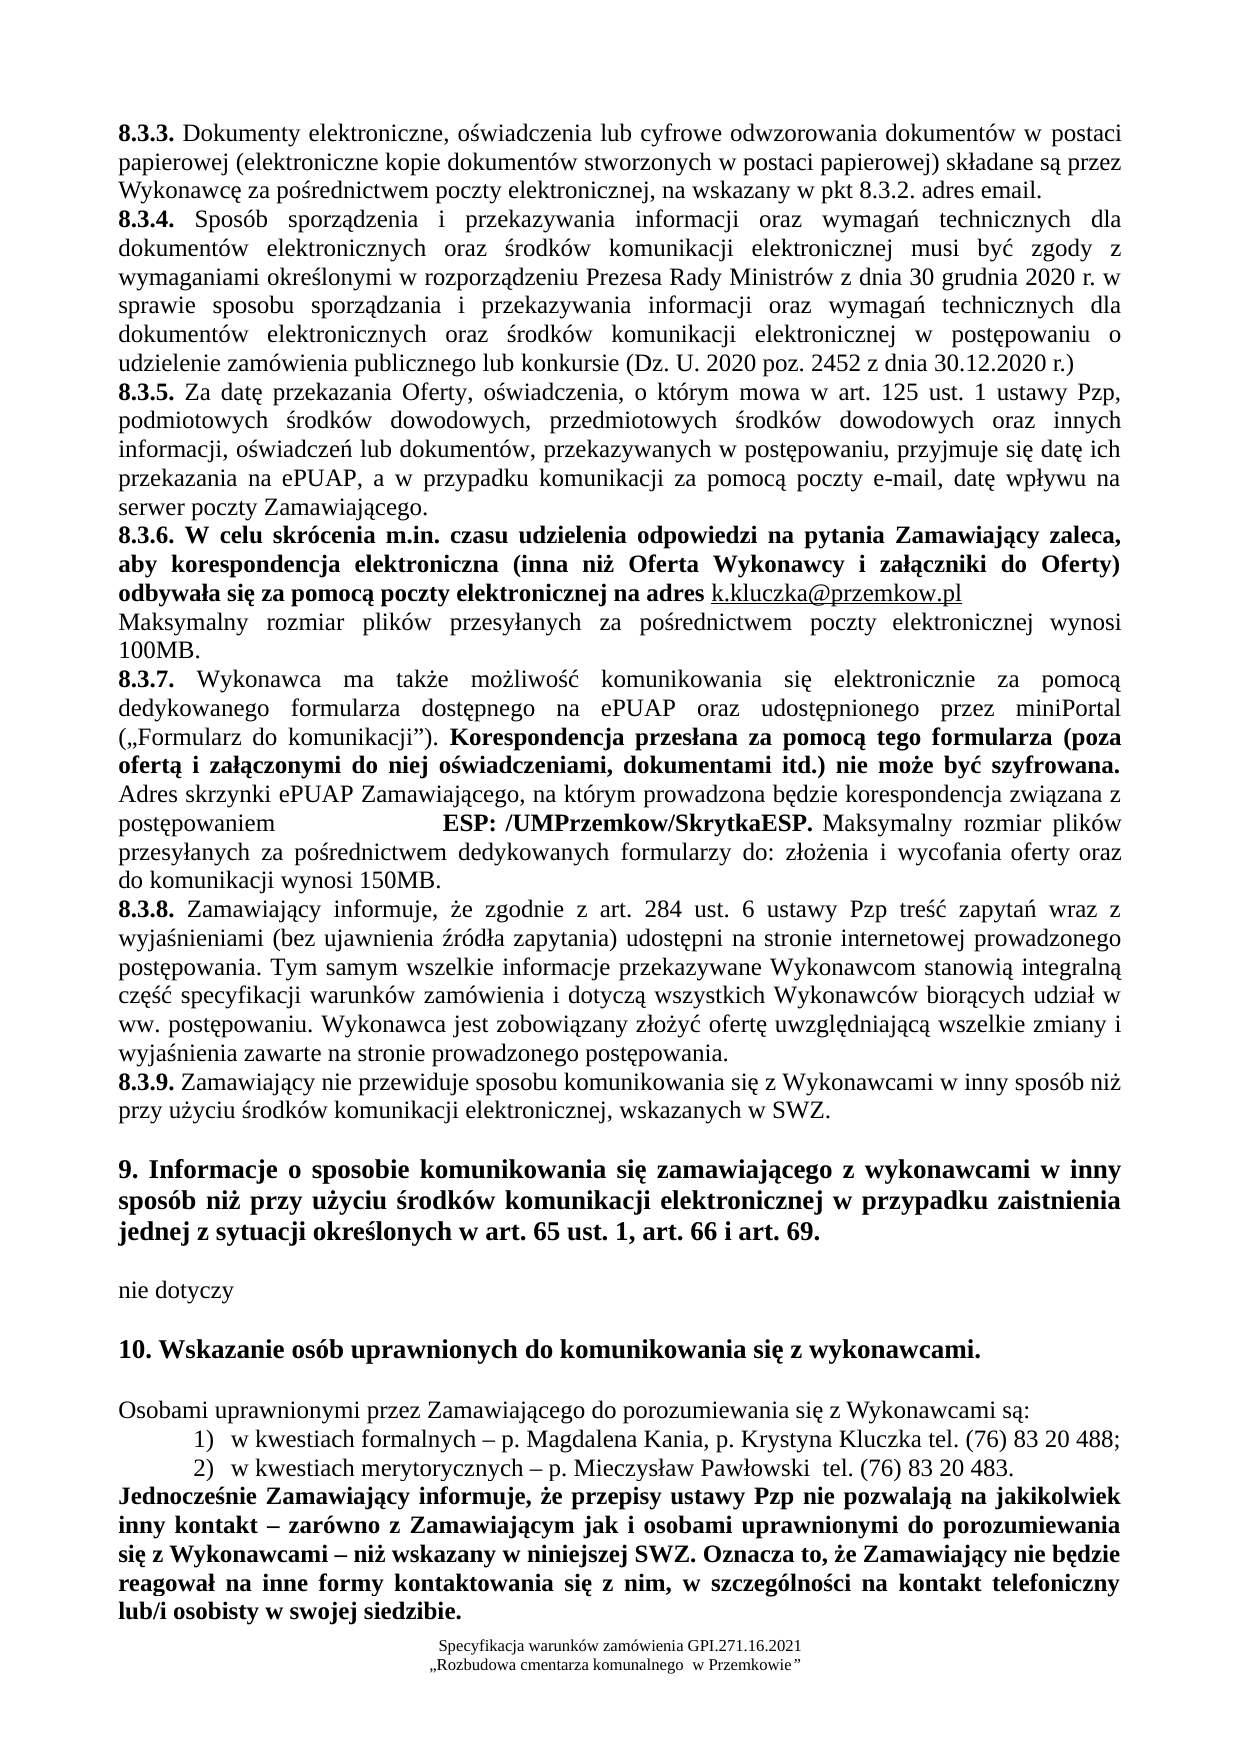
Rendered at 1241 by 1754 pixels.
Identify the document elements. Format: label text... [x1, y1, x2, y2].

text Osobami uprawnionymi przez Zamawiającego do porozumiewania się z Wykonawcami są: [118, 1395, 1098, 1424]
list w kwestiach merytorycznych – p. Mieczysław Pawłowski tel. (76) 83 20 483. [193, 1453, 1122, 1481]
text Jednocześnie Zamawiający informuje, że przepisy ustawy Pzp nie pozwalają na jakikolwiek inny kontakt – zarówno z Zamawiającym jak i osobami uprawnionymi do porozumiewania się z Wykonawcami – niż wskazany w niniejszej SWZ. Oznacza to, że Zamawiający nie będzie reagował na inne formy kontaktowania się z nim, w szczególności na kontakt telefoniczny lub/i osobisty w swojej siedzibie. [118, 1481, 1122, 1625]
list 8.3.7. Wykonawca ma także możliwość komunikowania się elektronicznie za pomocą dedykowanego formularza dostępnego na ePUAP oraz udostępnionego przez miniPortal („Formularz do komunikacji”). Korespondencja przesłana za pomocą tego formularza (poza ofertą i załączonymi do niej oświadczeniami, dokumentami itd.) nie może być szyfrowana. Adres skrzynki ePUAP Zamawiającego, na którym prowadzona będzie korespondencja związana z postępowaniem ESP: /UMPrzemkow/SkrytkaESP. Maksymalny rozmiar plików przesyłanych za pośrednictwem dedykowanych formularzy do: złożenia i wycofania oferty oraz do komunikacji wynosi 150MB. [118, 664, 1122, 894]
text 9. Informacje o sposobie komunikowania się zamawiającego z wykonawcami w inny sposób niż przy użyciu środków komunikacji elektronicznej w przypadku zaistnienia jednej z sytuacji określonych w art. 65 ust. 1, art. 66 i art. 69. [118, 1153, 1122, 1247]
list 8.3.6. W celu skrócenia m.in. czasu udzielenia odpowiedzi na pytania Zamawiający zaleca, aby korespondencja elektroniczna (inna niż Oferta Wykonawcy i załączniki do Oferty) odbywała się za pomocą poczty elektronicznej na adres k.kluczka@przemkow.pl [118, 521, 1122, 607]
list 8.3.5. Za datę przekazania Oferty, oświadczenia, o którym mowa w art. 125 ust. 1 ustawy Pzp, podmiotowych środków dowodowych, przedmiotowych środków dowodowych oraz innych informacji, oświadczeń lub dokumentów, przekazywanych w postępowaniu, przyjmuje się datę ich przekazania na ePUAP, a w przypadku komunikacji za pomocą poczty e-mail, datę wpływu na serwer poczty Zamawiającego. [118, 377, 1122, 521]
text nie dotyczy [118, 1275, 1122, 1304]
list w kwestiach formalnych – p. Magdalena Kania, p. Krystyna Kluczka tel. (76) 83 20 488; [193, 1424, 1122, 1453]
list 8.3.3. Dokumenty elektroniczne, oświadczenia lub cyfrowe odwzorowania dokumentów w postaci papierowej (elektroniczne kopie dokumentów stworzonych w postaci papierowej) składane są przez Wykonawcę za pośrednictwem poczty elektronicznej, na wskazany w pkt 8.3.2. adres email. [118, 118, 1122, 204]
text Maksymalny rozmiar plików przesyłanych za pośrednictwem poczty elektronicznej wynosi 100MB. [118, 607, 1122, 664]
text 8.3.4. Sposób sporządzenia i przekazywania informacji oraz wymagań technicznych dla dokumentów elektronicznych oraz środków komunikacji elektronicznej musi być zgody z wymaganiami określonymi w rozporządzeniu Prezesa Rady Ministrów z dnia 30 grudnia 2020 r. w sprawie sposobu sporządzania i przekazywania informacji oraz wymagań technicznych dla dokumentów elektronicznych oraz środków komunikacji elektronicznej w postępowaniu o udzielenie zamówienia publicznego lub konkursie (Dz. U. 2020 poz. 2452 z dnia 30.12.2020 r.) [118, 204, 1122, 377]
list 8.3.9. Zamawiający nie przewiduje sposobu komunikowania się z Wykonawcami w inny sposób niż przy użyciu środków komunikacji elektronicznej, wskazanych w SWZ. [118, 1067, 1122, 1124]
list 8.3.8. Zamawiający informuje, że zgodnie z art. 284 ust. 6 ustawy Pzp treść zapytań wraz z wyjaśnieniami (bez ujawnienia źródła zapytania) udostępni na stronie internetowej prowadzonego postępowania. Tym samym wszelkie informacje przekazywane Wykonawcom stanowią integralną część specyfikacji warunków zamówienia i dotyczą wszystkich Wykonawców biorących udział w ww. postępowaniu. Wykonawca jest zobowiązany złożyć ofertę uwzględniającą wszelkie zmiany i wyjaśnienia zawarte na stronie prowadzonego postępowania. [118, 894, 1122, 1067]
text 10. Wskazanie osób uprawnionych do komunikowania się z wykonawcami. [118, 1333, 1122, 1364]
